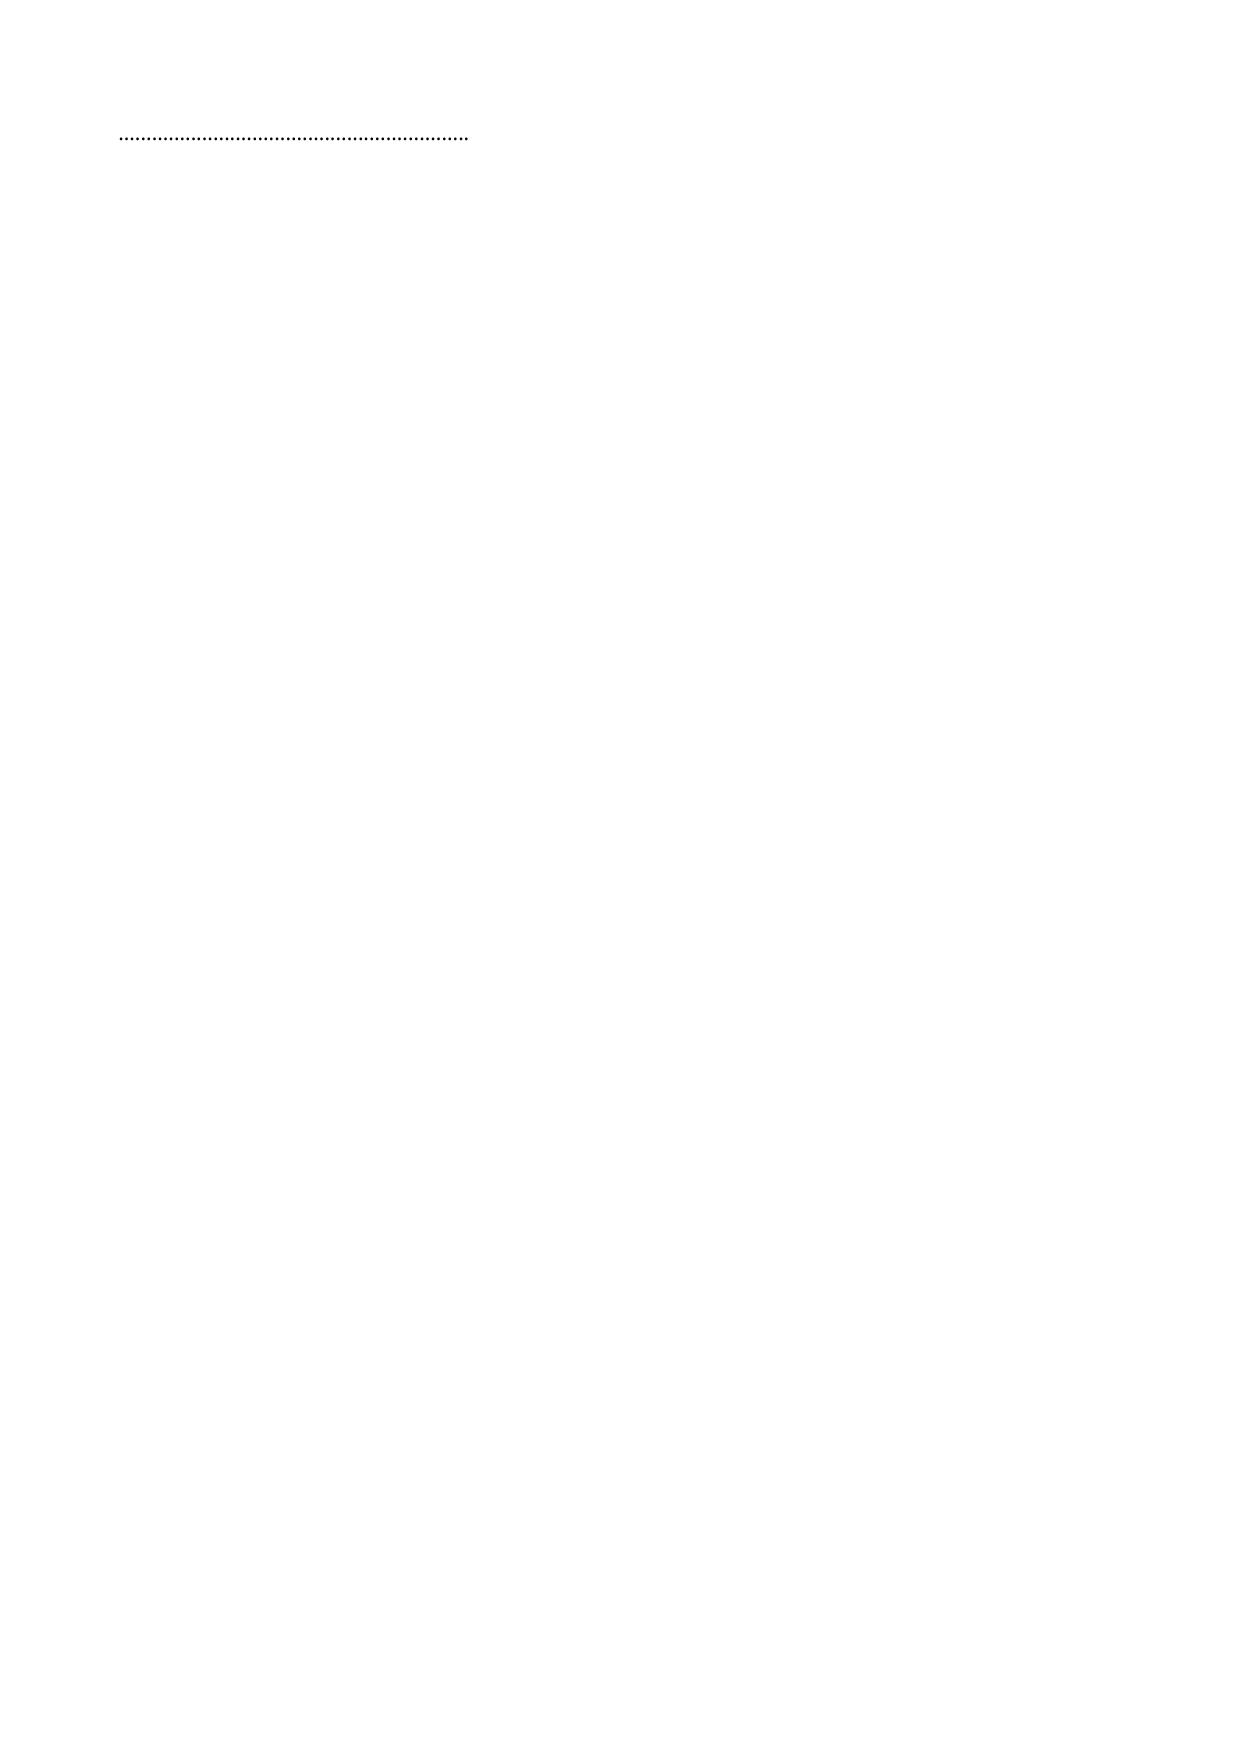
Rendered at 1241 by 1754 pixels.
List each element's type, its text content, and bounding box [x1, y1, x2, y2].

text ............................................................... [118, 118, 1119, 147]
